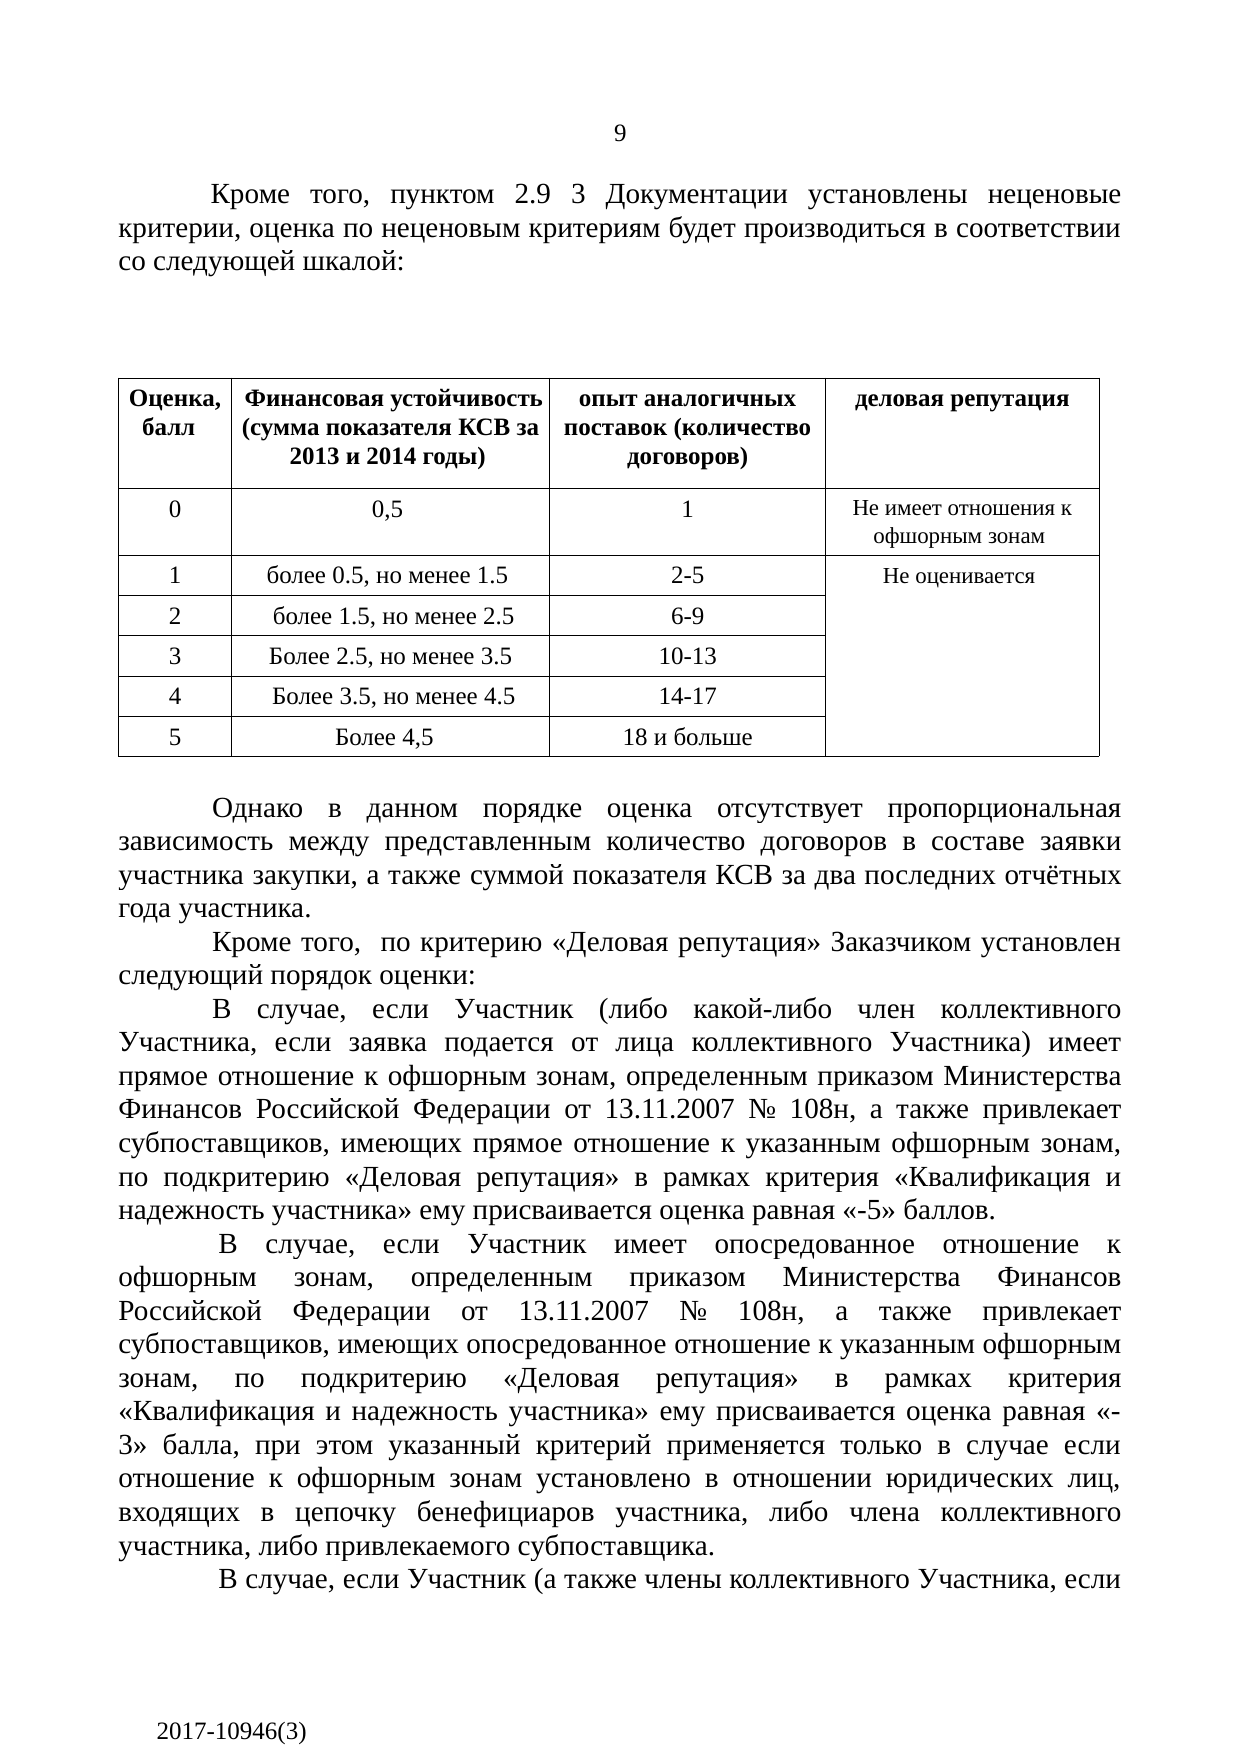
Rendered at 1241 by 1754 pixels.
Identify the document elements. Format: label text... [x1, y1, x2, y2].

table_cell более 1.5, но менее 2.5 [232, 596, 549, 635]
table_cell 18 и больше [550, 717, 825, 756]
table_cell 2-5 [550, 556, 825, 595]
table_cell 14-17 [550, 677, 825, 716]
text Кроме того, по критерию «Деловая репутация» Заказчиком установлен следующий порядок оценки: [118, 924, 1122, 991]
table_cell 5 [119, 717, 231, 756]
table_cell более 0.5, но менее 1.5 [232, 556, 549, 595]
table_cell Более 3.5, но менее 4.5 [232, 677, 549, 716]
text В случае, если Участник имеет опосредованное отношение к офшорным зонам, определенным приказом Министерства Финансов Российской Федерации от 13.11.2007 № 108н, а также привлекает субпоставщиков, имеющих опосредованное отношение к указанным офшорным зонам, по подкритерию «Деловая репутация» в рамках критерия «Квалификация и надежность участника» ему присваивается оценка равная «-3» балла, при этом указанный критерий применяется только в случае если отношение к офшорным зонам установлено в отношении юридических лиц, входящих в цепочку бенефициаров участника, либо члена коллективного участника, либо привлекаемого субпоставщика. [118, 1226, 1122, 1561]
table_cell 2 [119, 596, 231, 635]
table_cell 6-9 [550, 596, 825, 635]
table_header опыт аналогичных поставок (количество договоров) [550, 379, 825, 488]
table_cell 1 [119, 556, 231, 595]
text В случае, если Участник (либо какой-либо член коллективного Участника, если заявка подается от лица коллективного Участника) имеет прямое отношение к офшорным зонам, определенным приказом Министерства Финансов Российской Федерации от 13.11.2007 № 108н, а также привлекает субпоставщиков, имеющих прямое отношение к указанным офшорным зонам, по подкритерию «Деловая репутация» в рамках критерия «Квалификация и надежность участника» ему присваивается оценка равная «-5» баллов. [118, 991, 1122, 1226]
text Кроме того, пунктом 2.9 3 Документации установлены неценовые критерии, оценка по неценовым критериям будет производиться в соответствии со следующей шкалой: [118, 176, 1122, 277]
table_header Финансовая устойчивость (сумма показателя КСВ за 2013 и 2014 годы) [232, 379, 549, 488]
table_cell Не оценивается [826, 556, 1099, 756]
table_cell 1 [550, 489, 825, 554]
table_cell Более 4,5 [232, 717, 549, 756]
table_cell 3 [119, 636, 231, 676]
table_header Оценка, балл [119, 379, 231, 488]
table_cell 4 [119, 677, 231, 716]
table_cell 0 [119, 489, 231, 554]
table_cell Более 2.5, но менее 3.5 [232, 636, 549, 676]
table_cell 0,5 [232, 489, 549, 554]
table_cell Не имеет отношения к офшорным зонам [826, 489, 1099, 554]
text В случае, если Участник (а также члены коллективного Участника, если [118, 1561, 1122, 1595]
table_header деловая репутация [826, 379, 1099, 488]
table_cell 10-13 [550, 636, 825, 676]
text Однако в данном порядке оценка отсутствует пропорциональная зависимость между представленным количество договоров в составе заявки участника закупки, а также суммой показателя КСВ за два последних отчётных года участника. [118, 790, 1122, 924]
